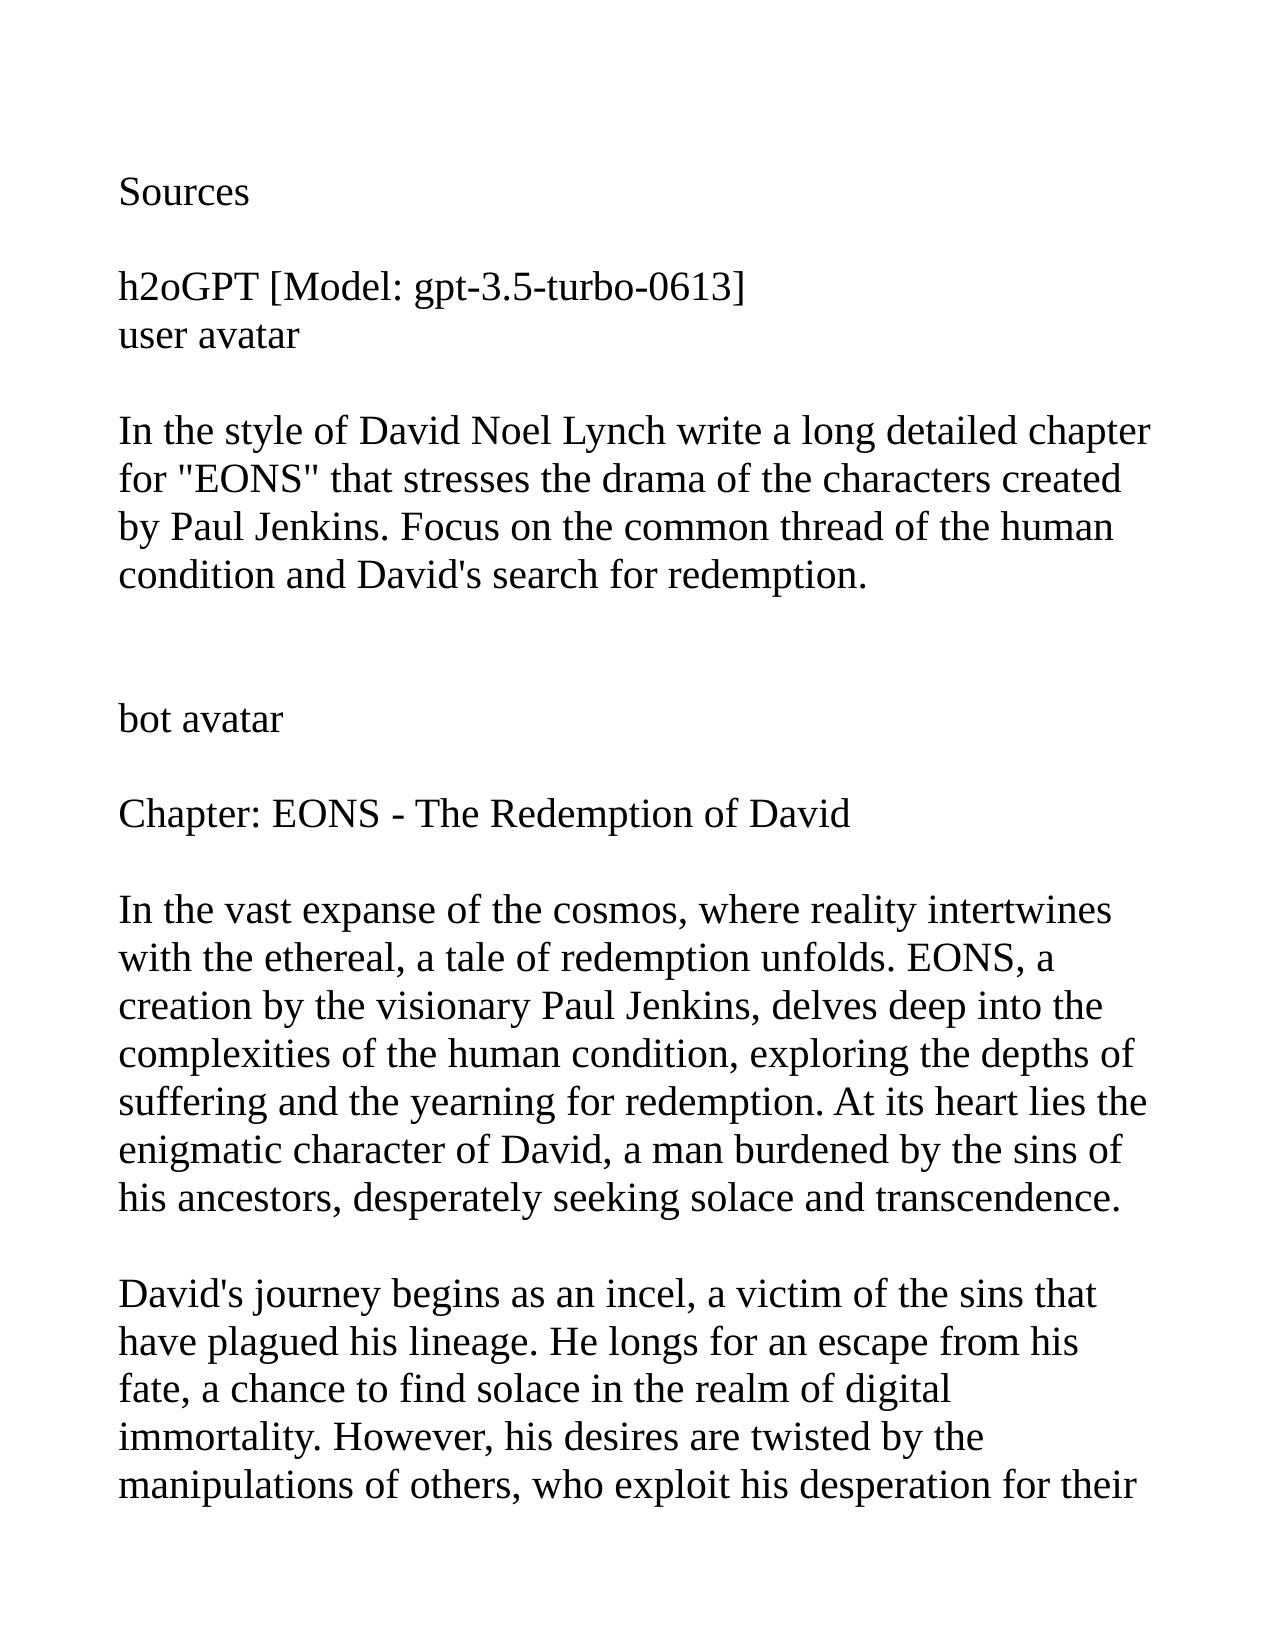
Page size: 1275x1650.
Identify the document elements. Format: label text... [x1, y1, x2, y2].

text h2oGPT [Model: gpt-3.5-turbo-0613] [118, 262, 1157, 310]
text user avatar [118, 310, 1157, 358]
text Chapter: EONS - The Redemption of David [118, 789, 1157, 837]
text In the style of David Noel Lynch write a long detailed chapter for "EONS" that stresses the drama of the characters created by Paul Jenkins. Focus on the common thread of the human condition and David's search for redemption. [118, 406, 1157, 597]
text In the vast expanse of the cosmos, where reality intertwines with the ethereal, a tale of redemption unfolds. EONS, a creation by the visionary Paul Jenkins, delves deep into the complexities of the human condition, exploring the depths of suffering and the yearning for redemption. At its heart lies the enigmatic character of David, a man burdened by the sins of his ancestors, desperately seeking solace and transcendence. [118, 885, 1157, 1220]
text David's journey begins as an incel, a victim of the sins that have plagued his lineage. He longs for an escape from his fate, a chance to find solace in the realm of digital immortality. However, his desires are twisted by the manipulations of others, who exploit his desperation for their [118, 1268, 1157, 1508]
text Sources [118, 166, 1157, 214]
text bot avatar [118, 693, 1157, 741]
